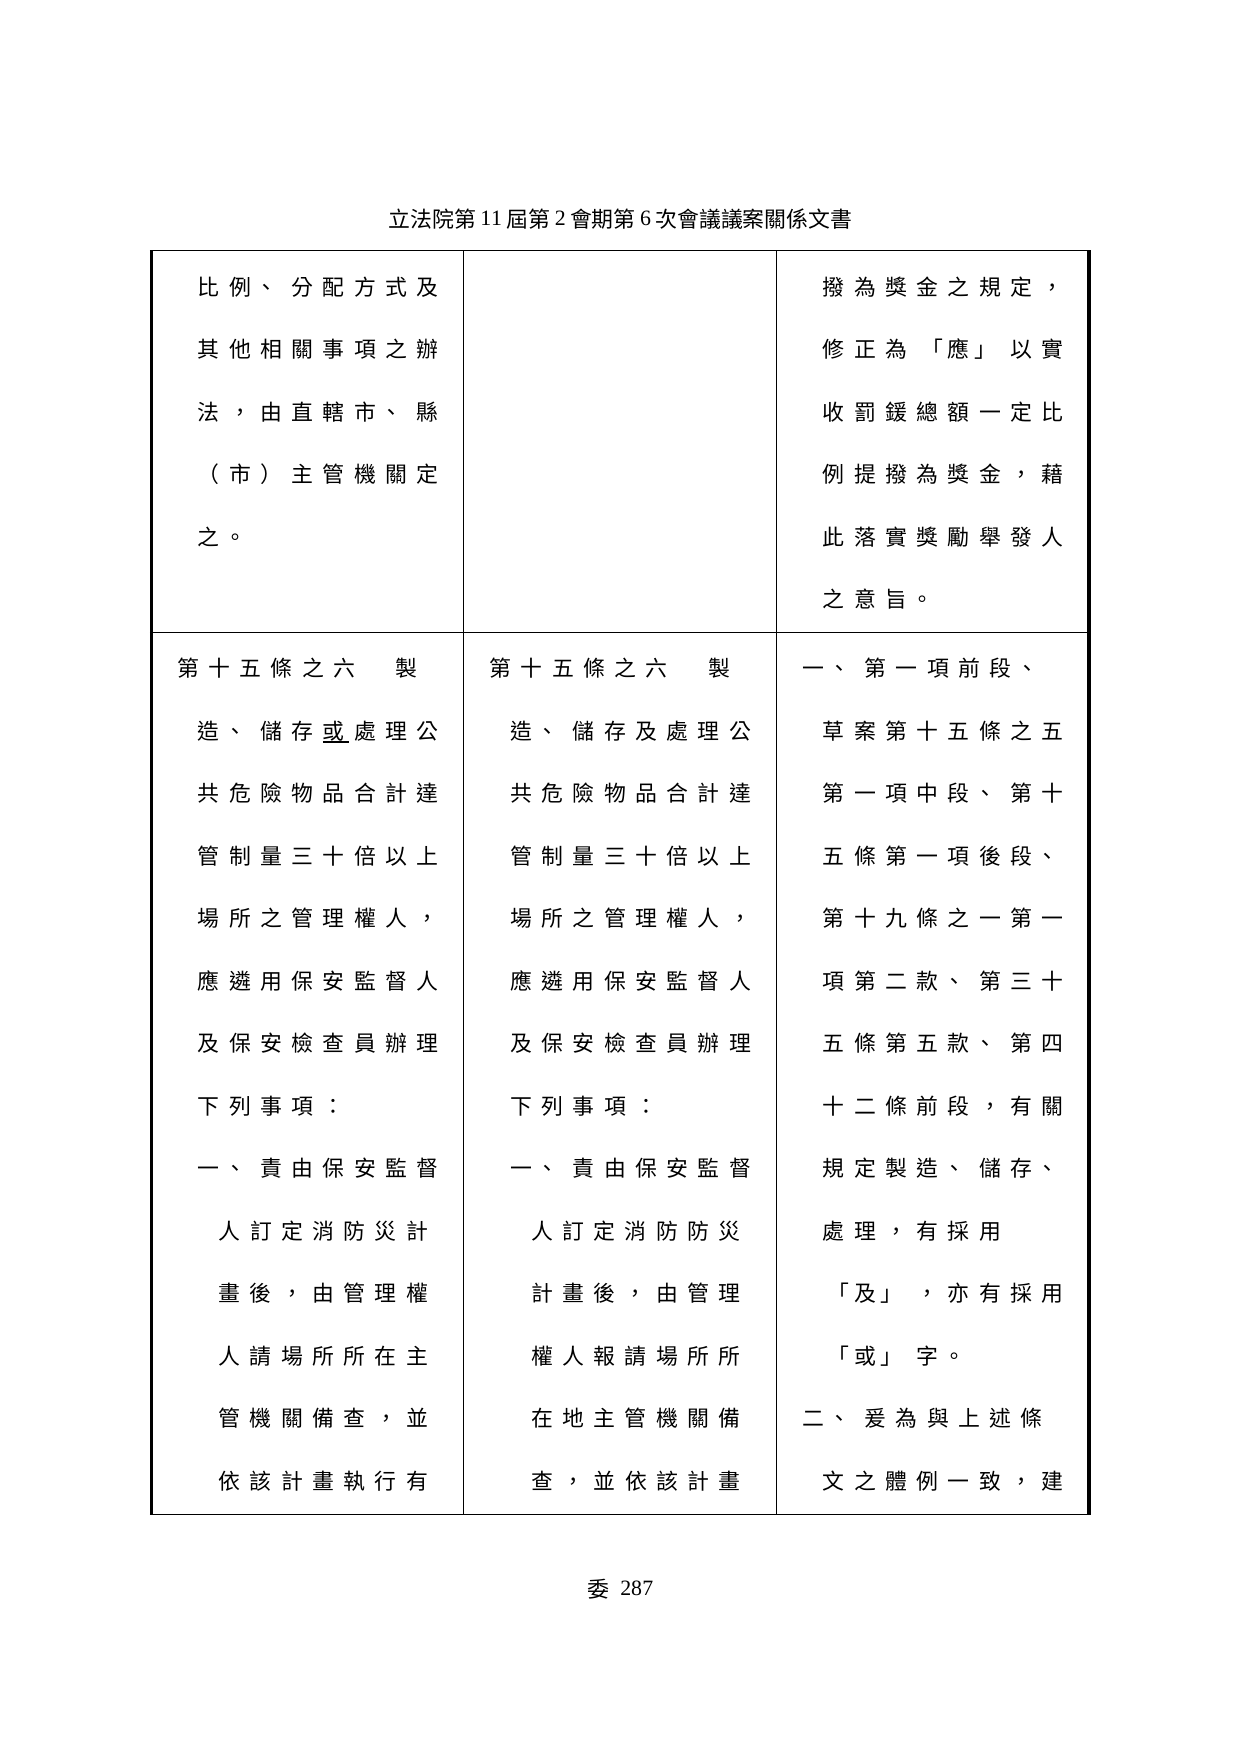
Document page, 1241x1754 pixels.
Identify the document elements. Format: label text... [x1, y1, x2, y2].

table_cell 撥為獎金之規定，修正為「應」以實收罰鍰總額一定比例提撥為獎金，藉此落實獎勵舉發人之意旨。 [777, 251, 1087, 632]
table_cell 第十五條之六 製造、儲存或處理公共危險物品合計達管制量三十倍以上場所之管理權人，應遴用保安監督人及保安檢查員辦理下列事項： 一、責由保安監督人訂定消防災計畫後，由管理權人請場所所在主管機關備查，並依該計畫執行有 [153, 633, 463, 1514]
table_cell 一、第一項前段、草案第十五條之五第一項中段、第十五條第一項後段、第十九條之一第一項第二款、第三十五條第五款、第四十二條前段，有關規定製造、儲存、處理，有採用「及」，亦有採用「或」字。 二、爰為與上述條文之體例一致，建 [777, 633, 1087, 1514]
table_cell 第十五條之六 製造、儲存及處理公共危險物品合計達管制量三十倍以上場所之管理權人，應遴用保安監督人及保安檢查員辦理下列事項： 一、責由保安監督人訂定消防防災計畫後，由管理權人報請場所所在地主管機關備查，並依該計畫 [464, 633, 776, 1514]
table_cell [464, 251, 776, 632]
table_cell 比例、分配方式及其他相關事項之辦法，由直轄市、縣（市）主管機關定之。 [153, 251, 463, 632]
